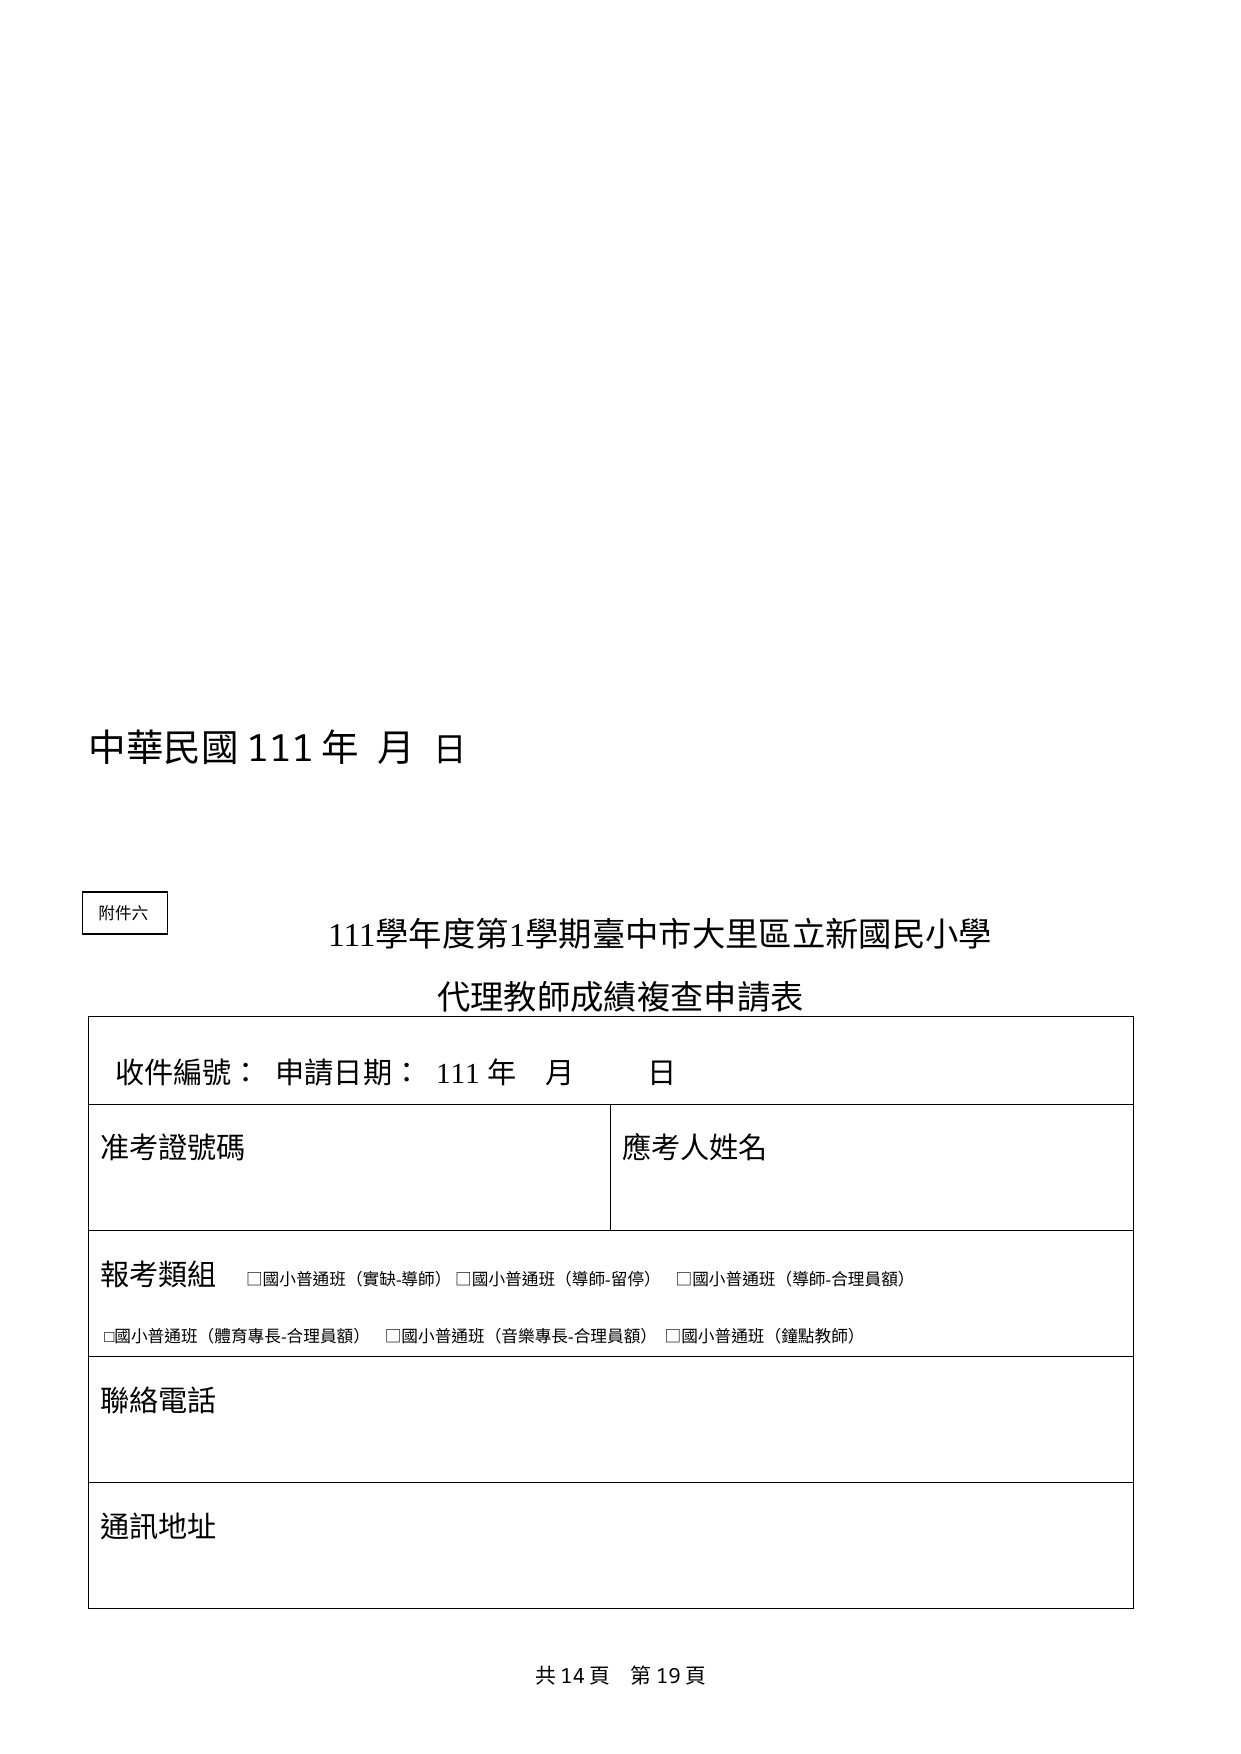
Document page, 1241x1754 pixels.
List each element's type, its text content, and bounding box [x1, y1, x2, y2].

text 附件六 [98, 900, 152, 924]
text 111學年度第1學期臺中市大里區立新國民小學 [89, 891, 1152, 953]
table_header 收件編號： 申請日期： 111 年 月 日 [89, 1017, 1133, 1103]
text 代理教師成績複查申請表 [89, 953, 1152, 1016]
text 中華民國111年 月 日 [89, 703, 1152, 766]
table_cell 報考類組 □國小普通班（實缺-導師） □國小普通班（導師-留停） □國小普通班（導師-合理員額） □國小普通班（體育專長-合理員額） □國小普通班（音樂專長-合理員額） □國小普通班（鐘點教師） [89, 1231, 1133, 1356]
table_cell 應考人姓名 [611, 1105, 1133, 1229]
table_cell 聯絡電話 [89, 1357, 1133, 1482]
table_cell 准考證號碼 [89, 1105, 610, 1229]
text 111學年度第1學期臺中市大里區立新國民小學 [83, 893, 167, 933]
table_cell 通訊地址 [89, 1483, 1133, 1608]
